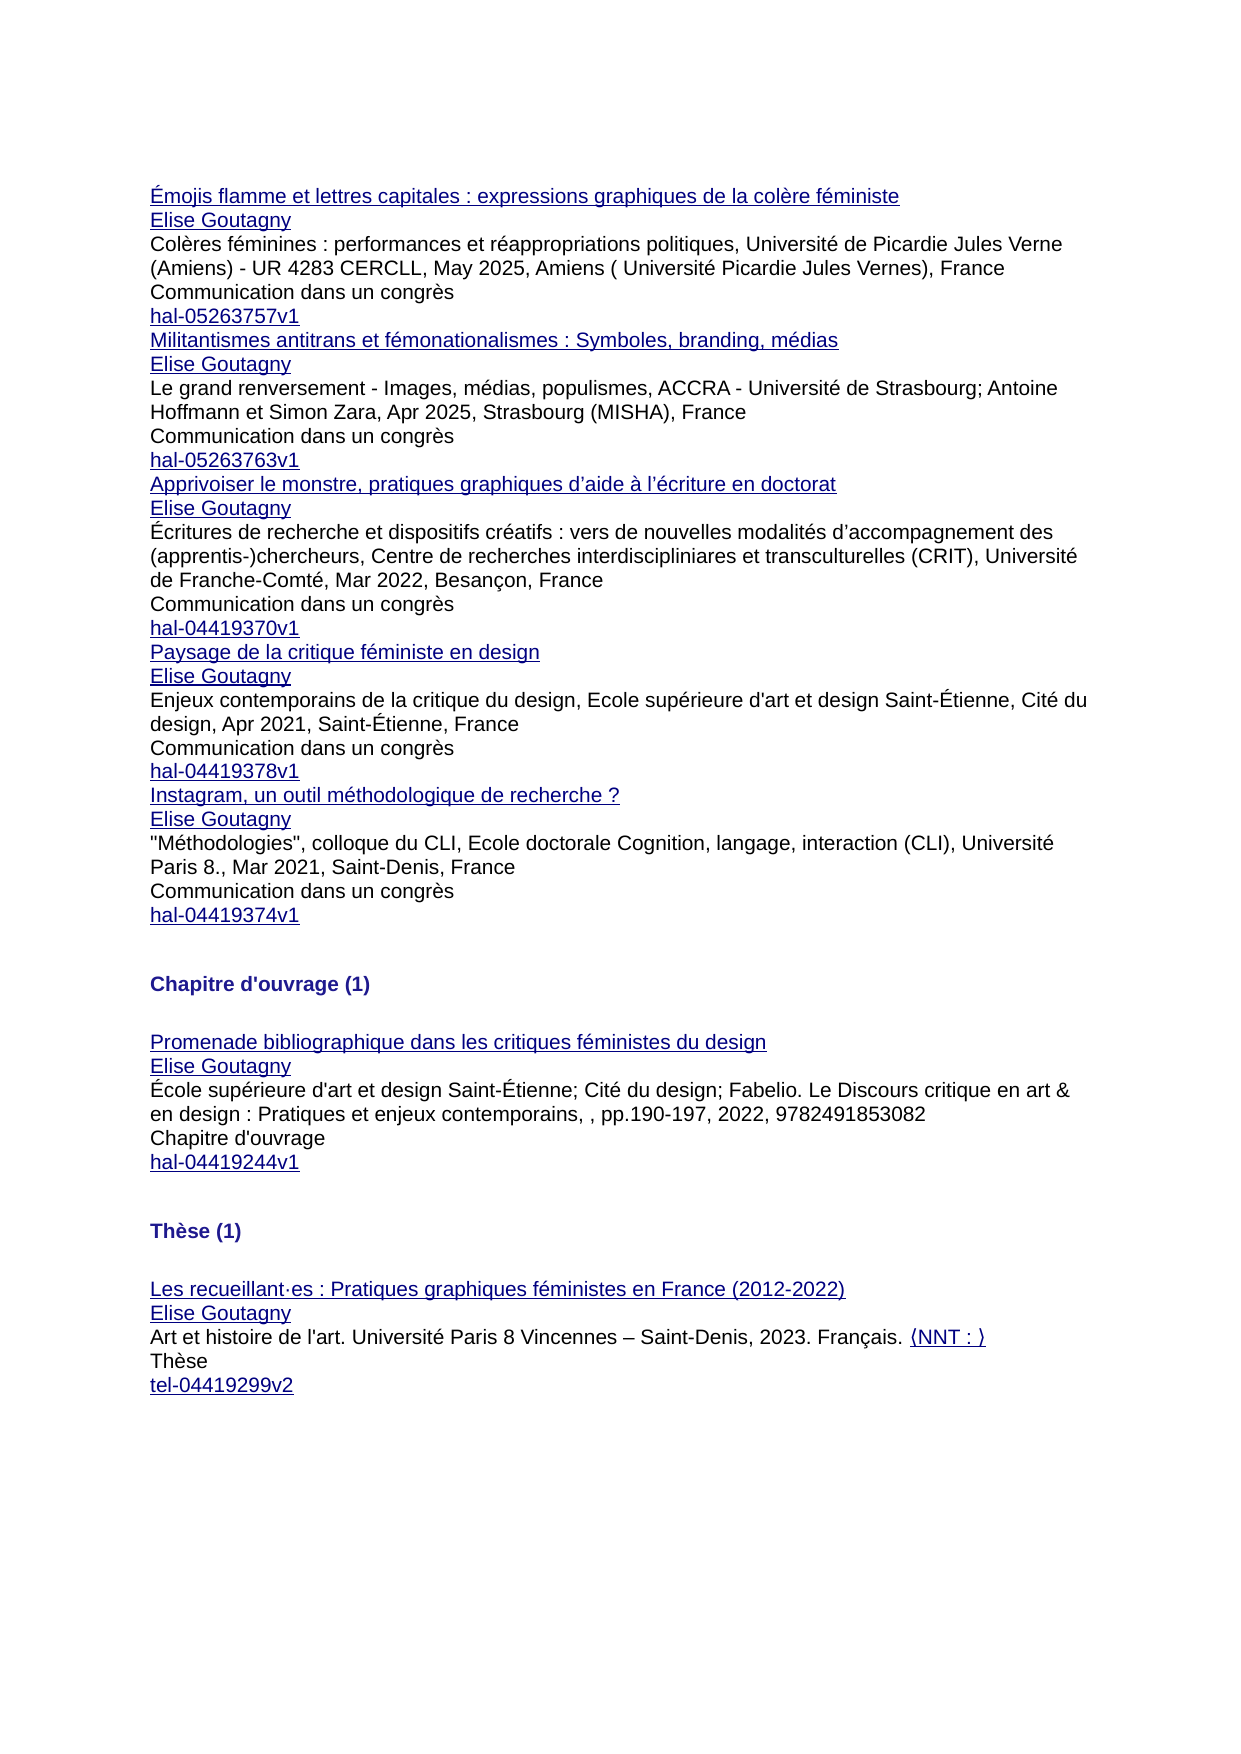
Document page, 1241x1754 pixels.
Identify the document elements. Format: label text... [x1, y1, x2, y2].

table_cell Paysage de la critique féministe en design Elise Goutagny Enjeux contemporains de la critique du design, Ecole supérieure d'art et design Saint-Étienne, Cité du design, Apr 2021, Saint-Étienne, France Communication dans un congrès hal-04419378v1 [150, 640, 1090, 783]
table_cell Apprivoiser le monstre, pratiques graphiques d’aide à l’écriture en doctorat Elise Goutagny Écritures de recherche et dispositifs créatifs : vers de nouvelles modalités d’accompagnement des (apprentis-)chercheurs, Centre de recherches interdiscipliniares et transculturelles (CRIT), Université de Franche-Comté, Mar 2022, Besançon, France Communication dans un congrès hal-04419370v1 [150, 472, 1090, 639]
subtitle Chapitre d'ouvrage (1) [150, 972, 1090, 996]
table_cell Militantismes antitrans et fémonationalismes : Symboles, branding, médias Elise Goutagny Le grand renversement - Images, médias, populismes, ACCRA - Université de Strasbourg; Antoine Hoffmann et Simon Zara, Apr 2025, Strasbourg (MISHA), France Communication dans un congrès hal-05263763v1 [150, 328, 1090, 472]
table_header Promenade bibliographique dans les critiques féministes du design Elise Goutagny École supérieure d'art et design Saint-Étienne; Cité du design; Fabelio. Le Discours critique en art & en design : Pratiques et enjeux contemporains, , pp.190-197, 2022, 9782491853082 Chapitre d'ouvrage hal-04419244v1 [150, 1030, 1090, 1174]
table_header Les recueillant·es : Pratiques graphiques féministes en France (2012-2022) Elise Goutagny Art et histoire de l'art. Université Paris 8 Vincennes – Saint-Denis, 2023. Français. ⟨NNT : ⟩ Thèse tel-04419299v2 [150, 1277, 1090, 1397]
table_cell Instagram, un outil méthodologique de recherche ? Elise Goutagny "Méthodologies", colloque du CLI, Ecole doctorale Cognition, langage, interaction (CLI), Université Paris 8., Mar 2021, Saint-Denis, France Communication dans un congrès hal-04419374v1 [150, 783, 1090, 927]
subtitle Thèse (1) [150, 1219, 1090, 1243]
table_header Émojis flamme et lettres capitales : expressions graphiques de la colère féministe Elise Goutagny Colères féminines : performances et réappropriations politiques, Université de Picardie Jules Verne (Amiens) - UR 4283 CERCLL, May 2025, Amiens ( Université Picardie Jules Vernes), France Communication dans un congrès hal-05263757v1 [150, 184, 1090, 328]
